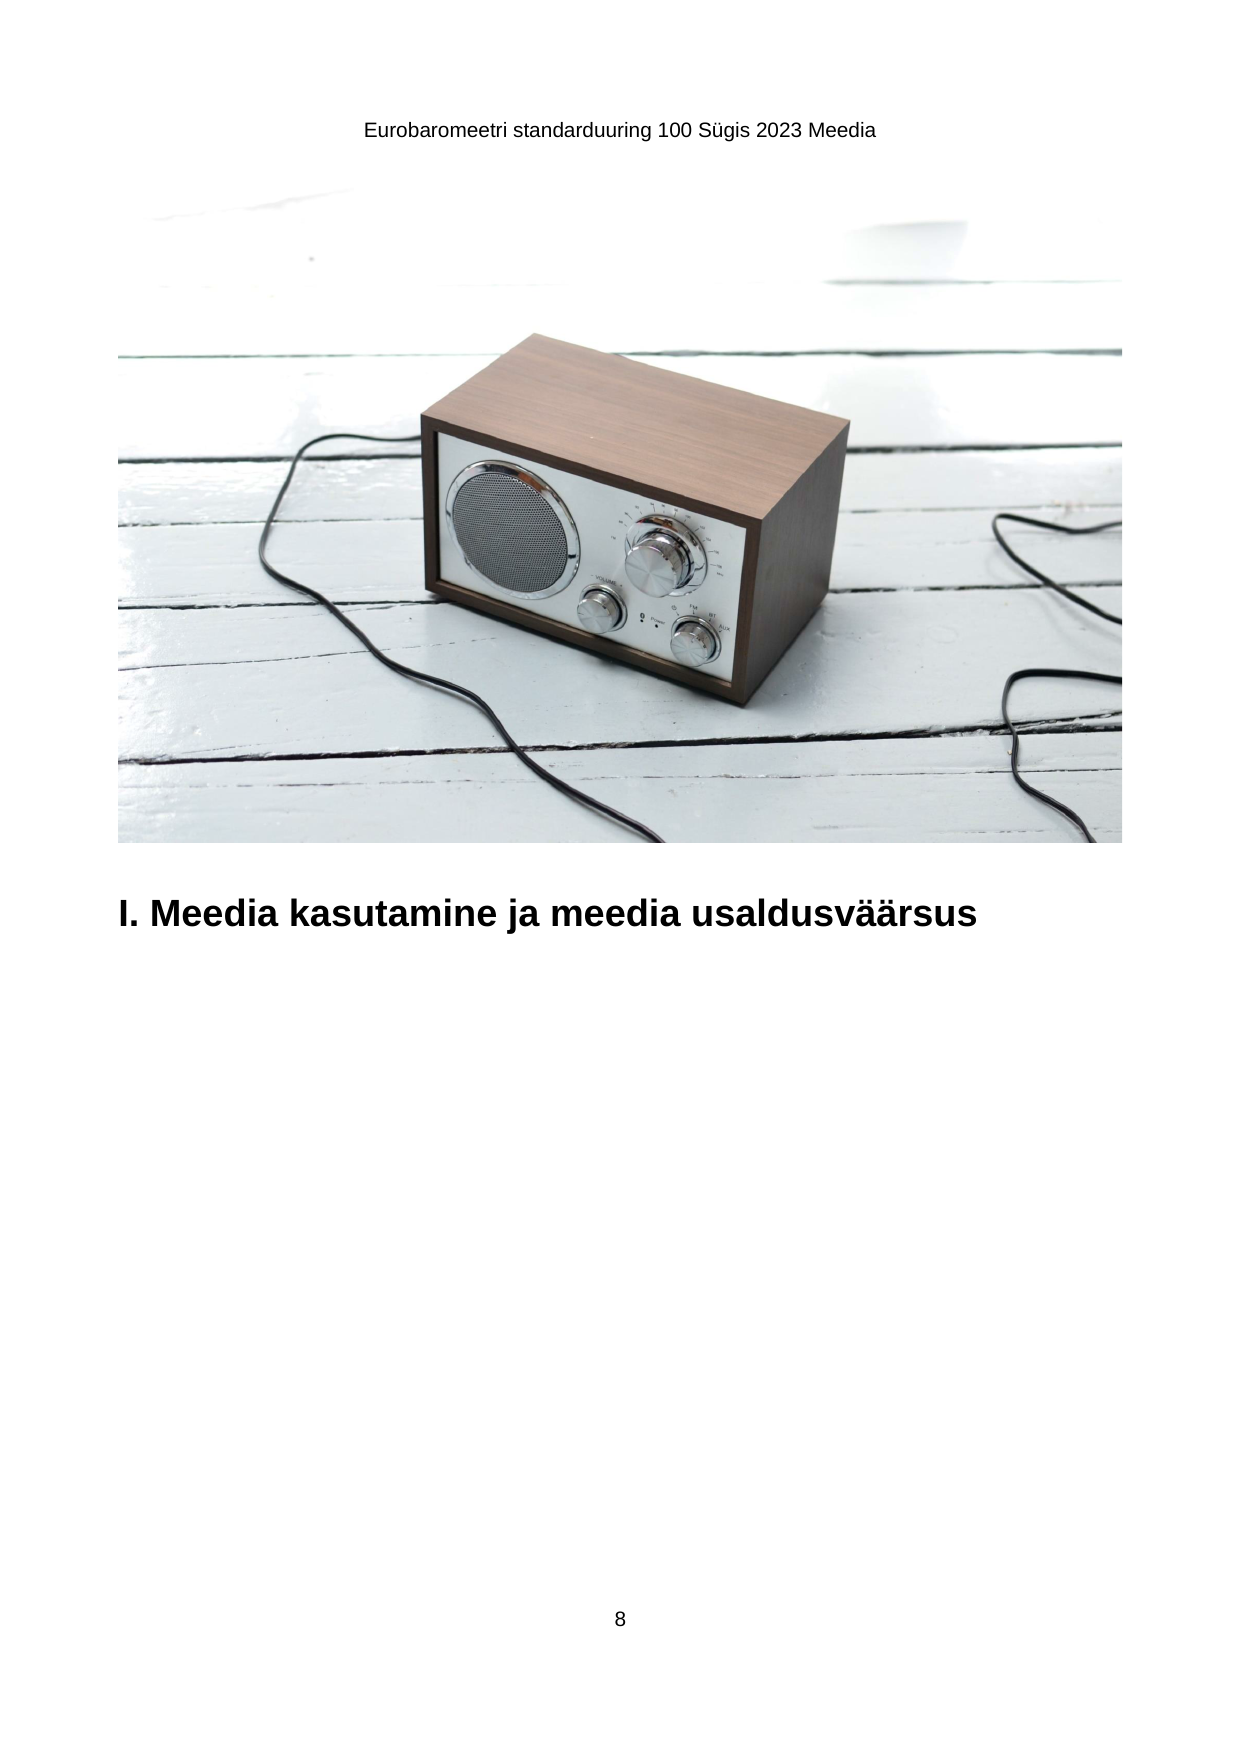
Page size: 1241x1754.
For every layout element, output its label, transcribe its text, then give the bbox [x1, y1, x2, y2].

picture [118, 177, 1123, 843]
subtitle I. Meedia kasutamine ja meedia usaldusväärsus [118, 891, 1122, 935]
